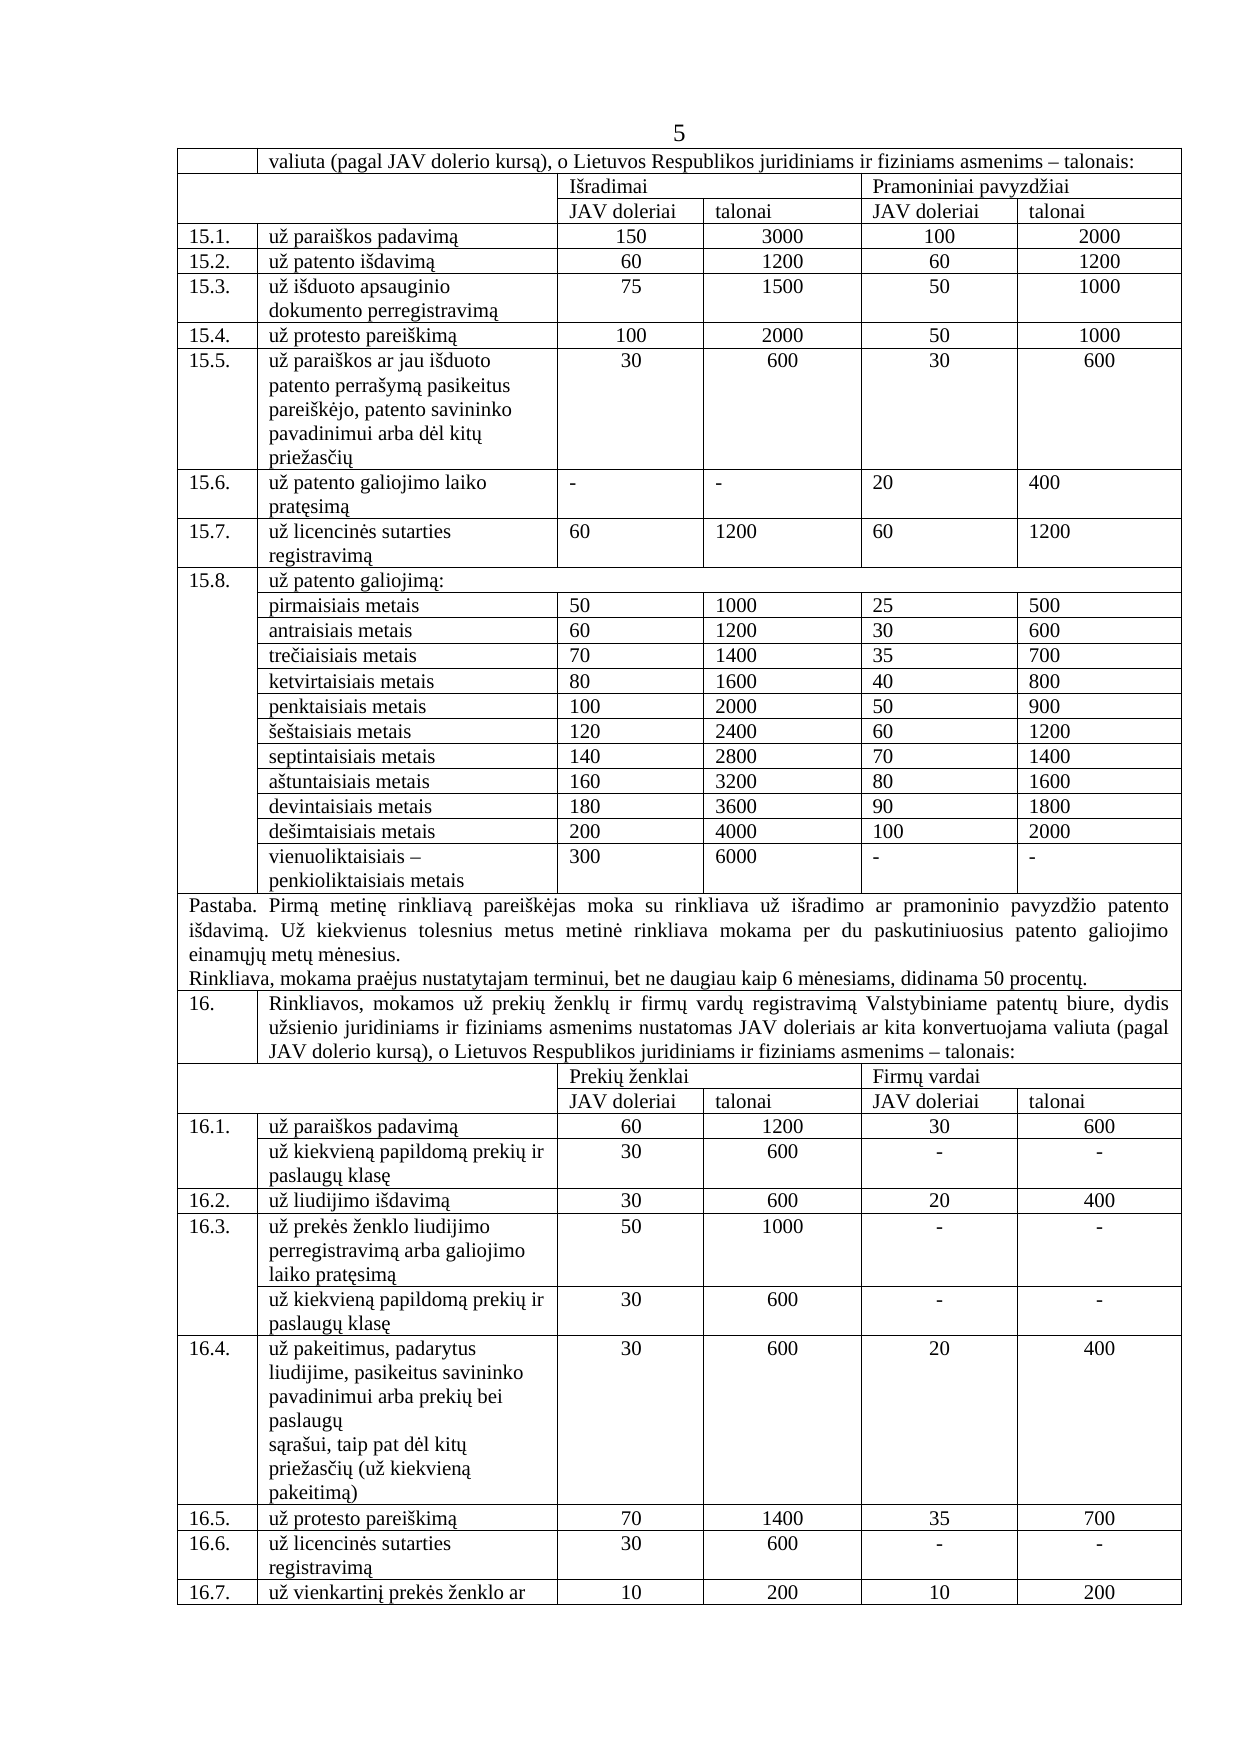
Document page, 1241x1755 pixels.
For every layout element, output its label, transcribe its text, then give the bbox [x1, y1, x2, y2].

table_cell 100 [558, 694, 703, 718]
table_cell 2000 [1018, 819, 1181, 843]
table_cell 400 [1018, 1189, 1181, 1212]
table_cell 3600 [704, 794, 861, 818]
table_cell Pastaba. Pirmą metinę rinkliavą pareiškėjas moka su rinkliava už išradimo ar pramoninio pavyzdžio patento išdavimą. Už kiekvienus tolesnius metus metinė rinkliava mokama per du paskutiniuosius patento galiojimo einamųjų metų mėnesius. Rinkliava, mokama praėjus nustatytajam terminui, bet ne daugiau kaip 6 mėnesiams, didinama 50 procentų. [178, 894, 1181, 990]
table_cell 40 [862, 669, 1017, 693]
table_cell už prekės ženklo liudijimo perregistravimą arba galiojimo laiko pratęsimą [258, 1214, 557, 1286]
table_cell pirmaisiais metais [258, 593, 557, 617]
table_cell 900 [1018, 694, 1181, 718]
table_cell 25 [862, 593, 1017, 617]
table_cell šeštaisiais metais [258, 719, 557, 743]
table_cell 60 [862, 519, 1017, 567]
table_cell 1200 [1018, 719, 1181, 743]
table_cell 500 [1018, 593, 1181, 617]
table_cell 1400 [1018, 744, 1181, 768]
table_cell 15.6. [178, 470, 257, 518]
table_cell 600 [1018, 1114, 1181, 1138]
table_cell už paraiškos ar jau išduoto patento perrašymą pasikeitus pareiškėjo, patento savininko pavadinimui arba dėl kitų priežasčių [258, 349, 557, 469]
table_cell 16.2. [178, 1189, 257, 1212]
table_cell 35 [862, 644, 1017, 667]
table_cell 3200 [704, 769, 861, 793]
table_cell 600 [704, 1531, 861, 1579]
table_cell 180 [558, 794, 703, 818]
table_cell 1200 [704, 618, 861, 642]
table_cell 2400 [704, 719, 861, 743]
table_cell 400 [1018, 1336, 1181, 1504]
table_cell 16.4. [178, 1336, 257, 1504]
table_cell 15.4. [178, 323, 257, 347]
table_cell 100 [558, 323, 703, 347]
table_cell - [1018, 1287, 1181, 1335]
table_cell - [1018, 1139, 1181, 1187]
table_cell 600 [704, 1336, 861, 1504]
table_cell 600 [1018, 618, 1181, 642]
table_cell 80 [862, 769, 1017, 793]
table_cell 80 [558, 669, 703, 693]
table_cell - [558, 470, 703, 518]
table_cell 16.1. [178, 1114, 257, 1187]
table_cell 100 [862, 819, 1017, 843]
table_cell 50 [862, 323, 1017, 347]
table_cell 200 [558, 819, 703, 843]
table_cell Prekių ženklai [558, 1064, 861, 1088]
table_cell JAV doleriai [558, 199, 703, 223]
table_cell talonai [704, 1089, 861, 1113]
table_cell 2000 [1018, 224, 1181, 248]
table_cell 15.3. [178, 274, 257, 322]
table_cell 50 [558, 1214, 703, 1286]
table_cell 2000 [704, 694, 861, 718]
table_cell - [704, 470, 861, 518]
table_cell 1800 [1018, 794, 1181, 818]
table_cell 100 [862, 224, 1017, 248]
table_cell 160 [558, 769, 703, 793]
table_cell 30 [558, 1287, 703, 1335]
table_cell už paraiškos padavimą [258, 1114, 557, 1138]
table_cell 1400 [704, 1505, 861, 1529]
table_cell 30 [558, 349, 703, 469]
table_cell 70 [558, 644, 703, 667]
table_cell 50 [558, 593, 703, 617]
table_cell 10 [862, 1580, 1017, 1604]
table_cell 1600 [704, 669, 861, 693]
table_cell 16. [178, 991, 257, 1063]
table_cell 30 [558, 1531, 703, 1579]
table_cell 150 [558, 224, 703, 248]
table_cell [178, 1064, 557, 1113]
table_cell 4000 [704, 819, 861, 843]
table_cell 600 [704, 1139, 861, 1187]
table_cell Išradimai [558, 174, 861, 198]
table_cell 10 [558, 1580, 703, 1604]
table_cell 700 [1018, 1505, 1181, 1529]
table_cell 400 [1018, 470, 1181, 518]
table_cell už licencinės sutarties registravimą [258, 519, 557, 567]
table_cell 6000 [704, 844, 861, 892]
table_cell Pramoniniai pavyzdžiai [862, 174, 1181, 198]
table_cell 30 [862, 1114, 1017, 1138]
table_cell 70 [862, 744, 1017, 768]
table_cell 30 [558, 1139, 703, 1187]
table_cell Rinkliavos, mokamos už prekių ženklų ir firmų vardų registravimą Valstybiniame patentų biure, dydis užsienio juridiniams ir fiziniams asmenims nustatomas JAV doleriais ar kita konvertuojama valiuta (pagal JAV dolerio kursą), o Lietuvos Respublikos juridiniams ir fiziniams asmenims – talonais: [258, 991, 1181, 1063]
table_cell - [1018, 1214, 1181, 1286]
table_cell 15.5. [178, 349, 257, 469]
table_cell Firmų vardai [862, 1064, 1181, 1088]
table_cell talonai [1018, 1089, 1181, 1113]
table_cell JAV doleriai [558, 1089, 703, 1113]
table_cell 700 [1018, 644, 1181, 667]
table_cell 60 [558, 1114, 703, 1138]
table_cell JAV doleriai [862, 199, 1017, 223]
table_cell 30 [558, 1189, 703, 1212]
table_cell 15.1. [178, 224, 257, 248]
table_cell - [862, 844, 1017, 892]
table_cell 16.5. [178, 1505, 257, 1529]
table_cell - [862, 1531, 1017, 1579]
table_cell penktaisiais metais [258, 694, 557, 718]
table_cell - [862, 1287, 1017, 1335]
table_cell 1200 [1018, 249, 1181, 273]
table_cell 2000 [704, 323, 861, 347]
table_cell už licencinės sutarties registravimą [258, 1531, 557, 1579]
table_cell 2800 [704, 744, 861, 768]
table_cell 60 [558, 618, 703, 642]
table_cell 1500 [704, 274, 861, 322]
table_cell už pakeitimus, padarytus liudijime, pasikeitus savininko pavadinimui arba prekių bei paslaugų sąrašui, taip pat dėl kitų priežasčių (už kiekvieną pakeitimą) [258, 1336, 557, 1504]
table_cell 60 [862, 249, 1017, 273]
table_cell 60 [862, 719, 1017, 743]
table_cell talonai [1018, 199, 1181, 223]
table_cell trečiaisiais metais [258, 644, 557, 667]
table_cell už patento išdavimą [258, 249, 557, 273]
table_cell 140 [558, 744, 703, 768]
table_cell aštuntaisiais metais [258, 769, 557, 793]
table_cell už protesto pareiškimą [258, 323, 557, 347]
table_cell 1000 [1018, 323, 1181, 347]
table_cell už patento galiojimą: [258, 568, 1181, 592]
table_cell dešimtaisiais metais [258, 819, 557, 843]
table_cell 300 [558, 844, 703, 892]
table_cell 35 [862, 1505, 1017, 1529]
table_cell talonai [704, 199, 861, 223]
table_cell 1600 [1018, 769, 1181, 793]
table_cell 70 [558, 1505, 703, 1529]
table_cell 15.8. [178, 568, 257, 892]
table_cell 20 [862, 1336, 1017, 1504]
table_cell už liudijimo išdavimą [258, 1189, 557, 1212]
table_cell 1200 [704, 1114, 861, 1138]
table_cell 800 [1018, 669, 1181, 693]
table_cell už išduoto apsauginio dokumento perregistravimą [258, 274, 557, 322]
table_cell 16.3. [178, 1214, 257, 1335]
table_cell už kiekvieną papildomą prekių ir paslaugų klasę [258, 1287, 557, 1335]
table_cell 1000 [704, 593, 861, 617]
table_cell 90 [862, 794, 1017, 818]
table_cell 1400 [704, 644, 861, 667]
table_cell JAV doleriai [862, 1089, 1017, 1113]
table_cell 1200 [704, 519, 861, 567]
table_cell 600 [704, 1287, 861, 1335]
table_cell [178, 174, 557, 223]
table_cell 600 [704, 349, 861, 469]
table_cell 15.2. [178, 249, 257, 273]
table_cell už protesto pareiškimą [258, 1505, 557, 1529]
table_cell už kiekvieną papildomą prekių ir paslaugų klasę [258, 1139, 557, 1187]
table_header [178, 149, 257, 173]
table_cell už paraiškos padavimą [258, 224, 557, 248]
table_cell 30 [862, 349, 1017, 469]
table_cell 600 [1018, 349, 1181, 469]
table_cell 30 [862, 618, 1017, 642]
table_cell 60 [558, 519, 703, 567]
table_cell ketvirtaisiais metais [258, 669, 557, 693]
table_cell antraisiais metais [258, 618, 557, 642]
table_cell 16.6. [178, 1531, 257, 1579]
table_header valiuta (pagal JAV dolerio kursą), o Lietuvos Respublikos juridiniams ir fiziniams asmenims – talonais: [258, 149, 1181, 173]
table_cell - [862, 1214, 1017, 1286]
table_cell 1000 [704, 1214, 861, 1286]
table_cell - [1018, 844, 1181, 892]
table_cell 16.7. [178, 1580, 257, 1604]
table_cell - [1018, 1531, 1181, 1579]
table_cell 1000 [1018, 274, 1181, 322]
table_cell - [862, 1139, 1017, 1187]
table_cell 50 [862, 694, 1017, 718]
table_cell 200 [704, 1580, 861, 1604]
table_cell 3000 [704, 224, 861, 248]
table_cell septintaisiais metais [258, 744, 557, 768]
table_cell devintaisiais metais [258, 794, 557, 818]
table_cell 20 [862, 470, 1017, 518]
table_cell 20 [862, 1189, 1017, 1212]
table_cell 30 [558, 1336, 703, 1504]
table_cell 120 [558, 719, 703, 743]
table_cell už vienkartinį prekės ženklo ar [258, 1580, 557, 1604]
table_cell 60 [558, 249, 703, 273]
table_cell 1200 [704, 249, 861, 273]
table_cell 600 [704, 1189, 861, 1212]
table_cell 75 [558, 274, 703, 322]
table_cell už patento galiojimo laiko pratęsimą [258, 470, 557, 518]
table_cell vienuoliktaisiais – penkioliktaisiais metais [258, 844, 557, 892]
table_cell 15.7. [178, 519, 257, 567]
table_cell 200 [1018, 1580, 1181, 1604]
table_cell 1200 [1018, 519, 1181, 567]
table_cell 50 [862, 274, 1017, 322]
